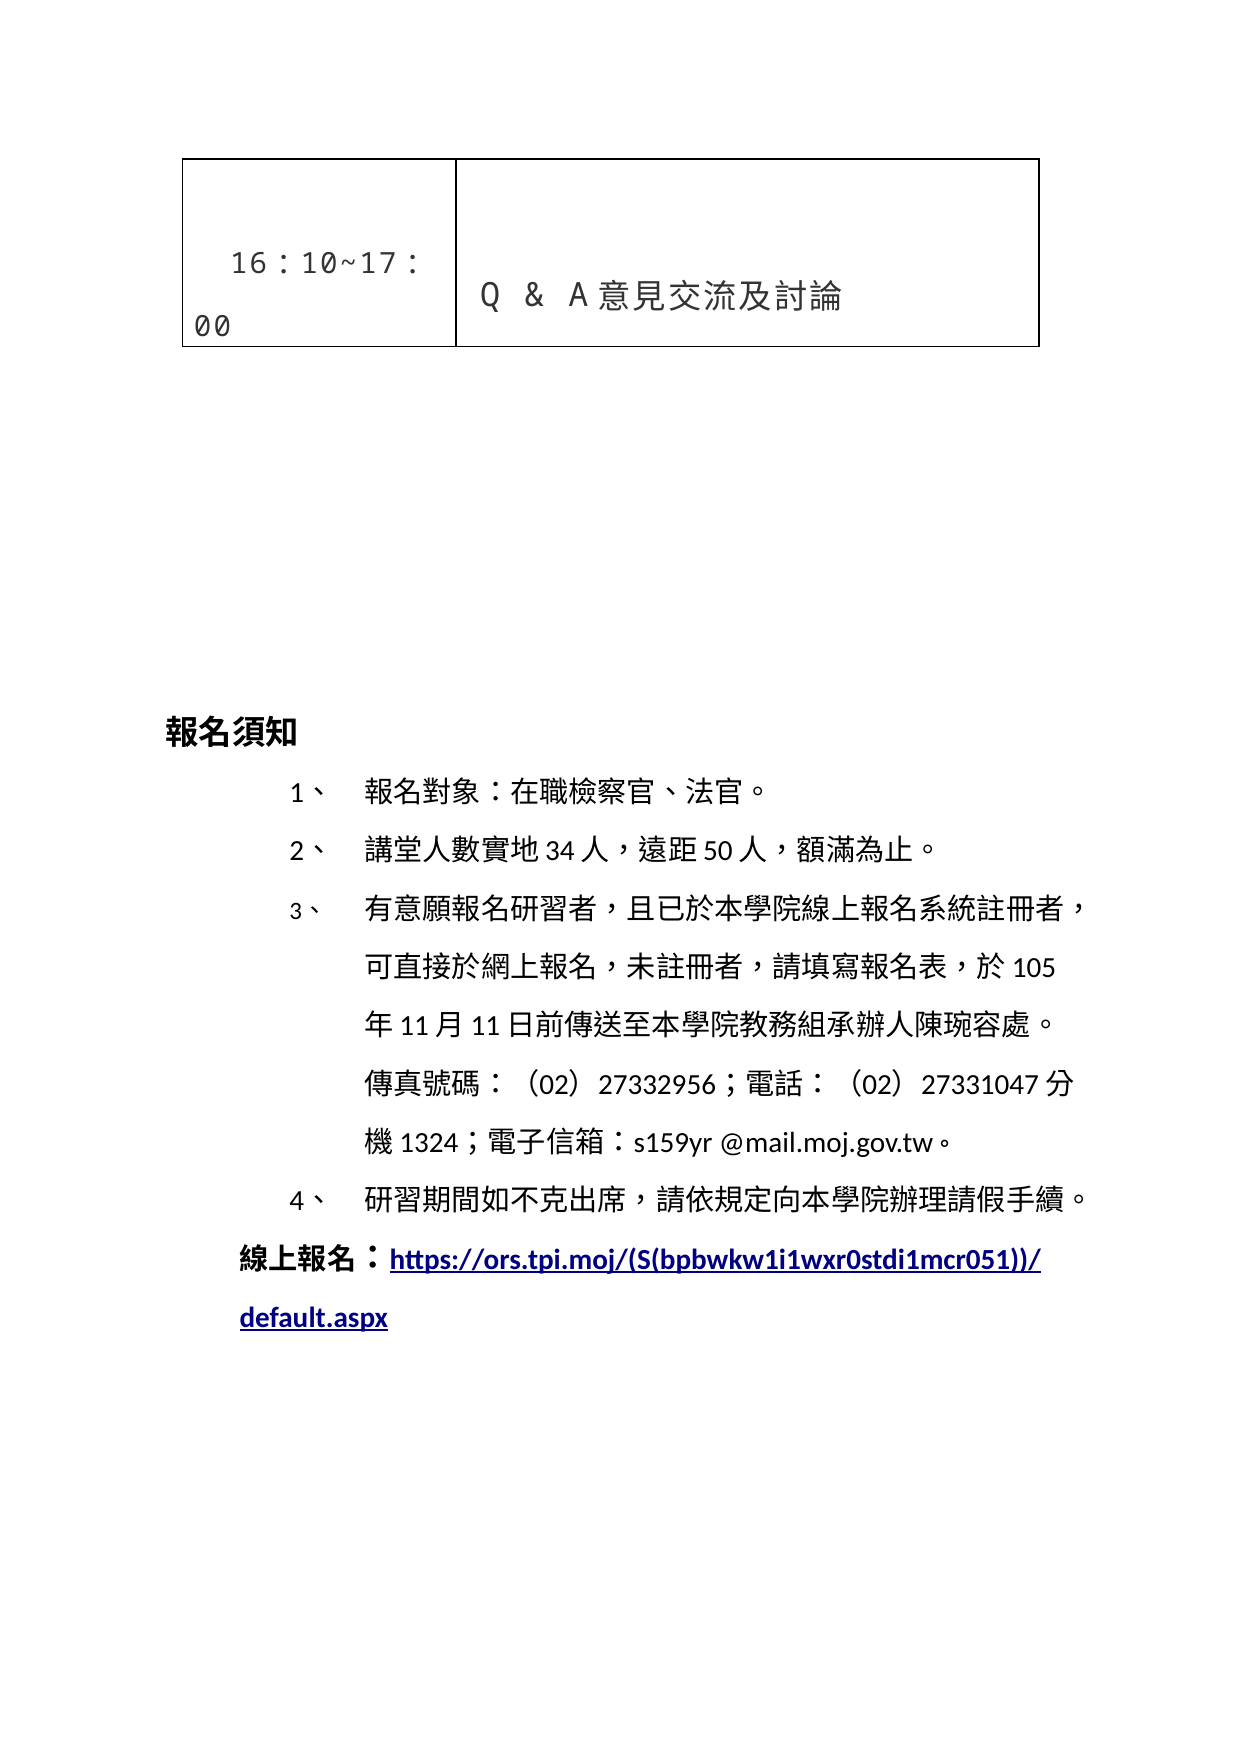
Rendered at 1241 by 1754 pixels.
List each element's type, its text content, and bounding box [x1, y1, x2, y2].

list 研習期間如不克出席，請依規定向本學院辦理請假手續。 [289, 1164, 1075, 1222]
list 有意願報名研習者，且已於本學院線上報名系統註冊者，可直接於網上報名，未註冊者，請填寫報名表，於105年11 月11日前傳送至本學院教務組承辦人陳琬容處。傳真號碼：（02）27332956；電話：（02）27331047分機1324；電子信箱：s159yr @mail.moj.gov.tw。 [289, 872, 1075, 1164]
list 報名對象：在職檢察官、法官。 [289, 756, 1075, 814]
text 報名須知 [165, 697, 1075, 756]
table_cell 16：10~17：00 [183, 160, 455, 346]
text 線上報名：https://ors.tpi.moj/(S(bpbwkw1i1wxr0stdi1mcr051))/default.aspx [239, 1222, 1075, 1339]
list 講堂人數實地34人，遠距50人，額滿為止。 [289, 814, 1075, 872]
table_cell Q & A意見交流及討論 [457, 160, 1038, 346]
